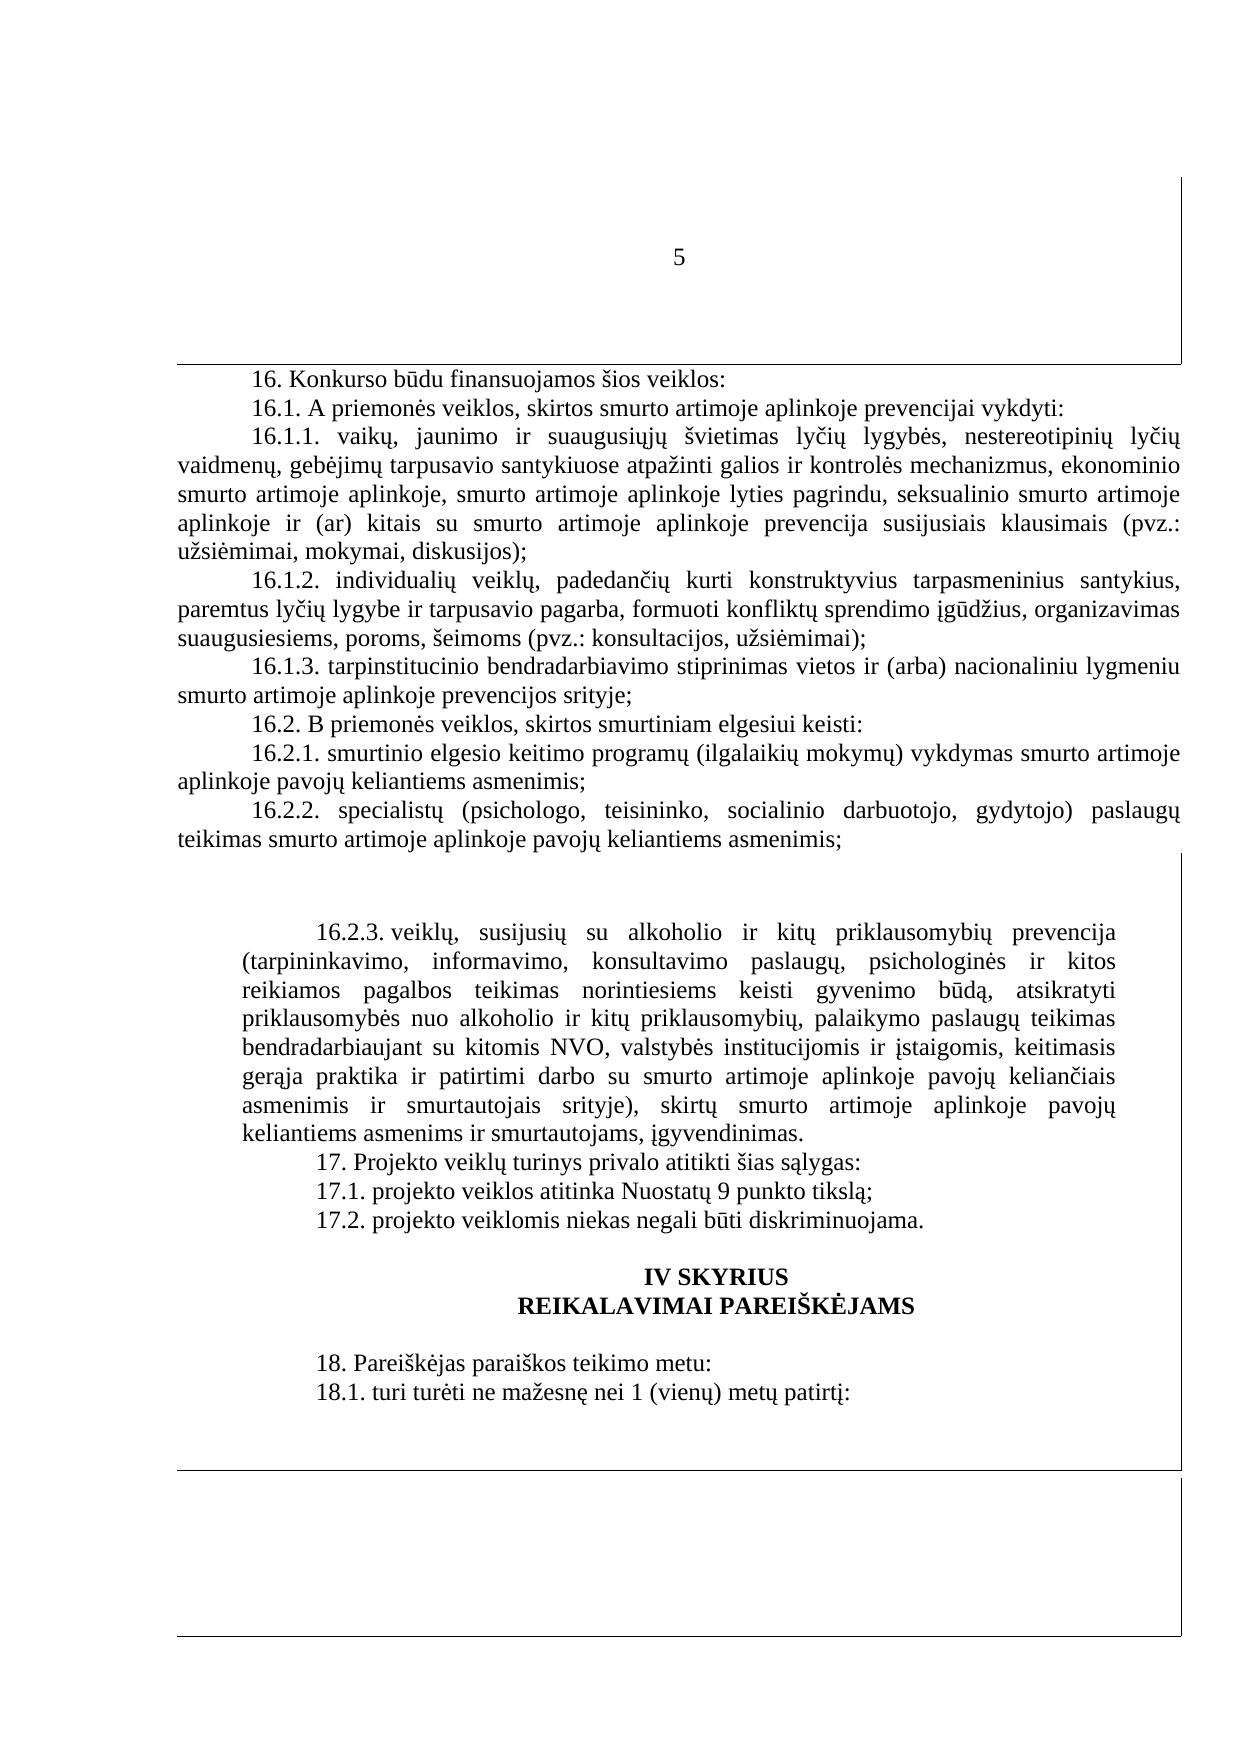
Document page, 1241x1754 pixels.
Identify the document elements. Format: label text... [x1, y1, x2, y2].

text 16.1.1. vaikų, jaunimo ir suaugusiųjų švietimas lyčių lygybės, nestereotipinių lyčių vaidmenų, gebėjimų tarpusavio santykiuose atpažinti galios ir kontrolės mechanizmus, ekonominio smurto artimoje aplinkoje, smurto artimoje aplinkoje lyties pagrindu, seksualinio smurto artimoje aplinkoje ir (ar) kitais su smurto artimoje aplinkoje prevencija susijusiais klausimais (pvz.: užsiėmimai, mokymai, diskusijos); [177, 421, 1181, 565]
text 16.2.2. specialistų (psichologo, teisininko, socialinio darbuotojo, gydytojo) paslaugų teikimas smurto artimoje aplinkoje pavojų keliantiems asmenimis; [177, 795, 1181, 853]
text 18.1. turi turėti ne mažesnę nei 1 (vienų) metų patirtį: [177, 1377, 1181, 1470]
text 16.2.1. smurtinio elgesio keitimo programų (ilgalaikių mokymų) vykdymas smurto artimoje aplinkoje pavojų keliantiems asmenimis; [177, 738, 1181, 795]
text 16.2.3. veiklų, susijusių su alkoholio ir kitų priklausomybių prevencija (tarpininkavimo, informavimo, konsultavimo paslaugų, psichologinės ir kitos reikiamos pagalbos teikimas norintiesiems keisti gyvenimo būdą, atsikratyti priklausomybės nuo alkoholio ir kitų priklausomybių, palaikymo paslaugų teikimas bendradarbiaujant su kitomis NVO, valstybės institucijomis ir įstaigomis, keitimasis gerąja praktika ir patirtimi darbo su smurto artimoje aplinkoje pavojų keliančiais asmenimis ir smurtautojais srityje), skirtų smurto artimoje aplinkoje pavojų keliantiems asmenims ir smurtautojams, įgyvendinimas. [177, 853, 1181, 1147]
text 16.2. B priemonės veiklos, skirtos smurtiniam elgesiui keisti: [177, 709, 1181, 738]
text 16.1.2. individualių veiklų, padedančių kurti konstruktyvius tarpasmeninius santykius, paremtus lyčių lygybe ir tarpusavio pagarba, formuoti konfliktų sprendimo įgūdžius, organizavimas suaugusiesiems, poroms, šeimoms (pvz.: konsultacijos, užsiėmimai); [177, 565, 1181, 651]
text REIKALAVIMAI PAREIŠKĖJAMS [177, 1291, 1181, 1320]
text 16. Konkurso būdu finansuojamos šios veiklos: [177, 364, 1181, 393]
text IV SKYRIUS [177, 1262, 1181, 1291]
text 17. Projekto veiklų turinys privalo atitikti šias sąlygas: [177, 1147, 1181, 1176]
text 17.1. projekto veiklos atitinka Nuostatų 9 punkto tikslą; [177, 1176, 1181, 1205]
text 16.1. A priemonės veiklos, skirtos smurto artimoje aplinkoje prevencijai vykdyti: [177, 393, 1181, 421]
text 16.1.3. tarpinstitucinio bendradarbiavimo stiprinimas vietos ir (arba) nacionaliniu lygmeniu smurto artimoje aplinkoje prevencijos srityje; [177, 651, 1181, 709]
text 17.2. projekto veiklomis niekas negali būti diskriminuojama. [177, 1205, 1181, 1233]
text 18. Pareiškėjas paraiškos teikimo metu: [177, 1348, 1181, 1377]
